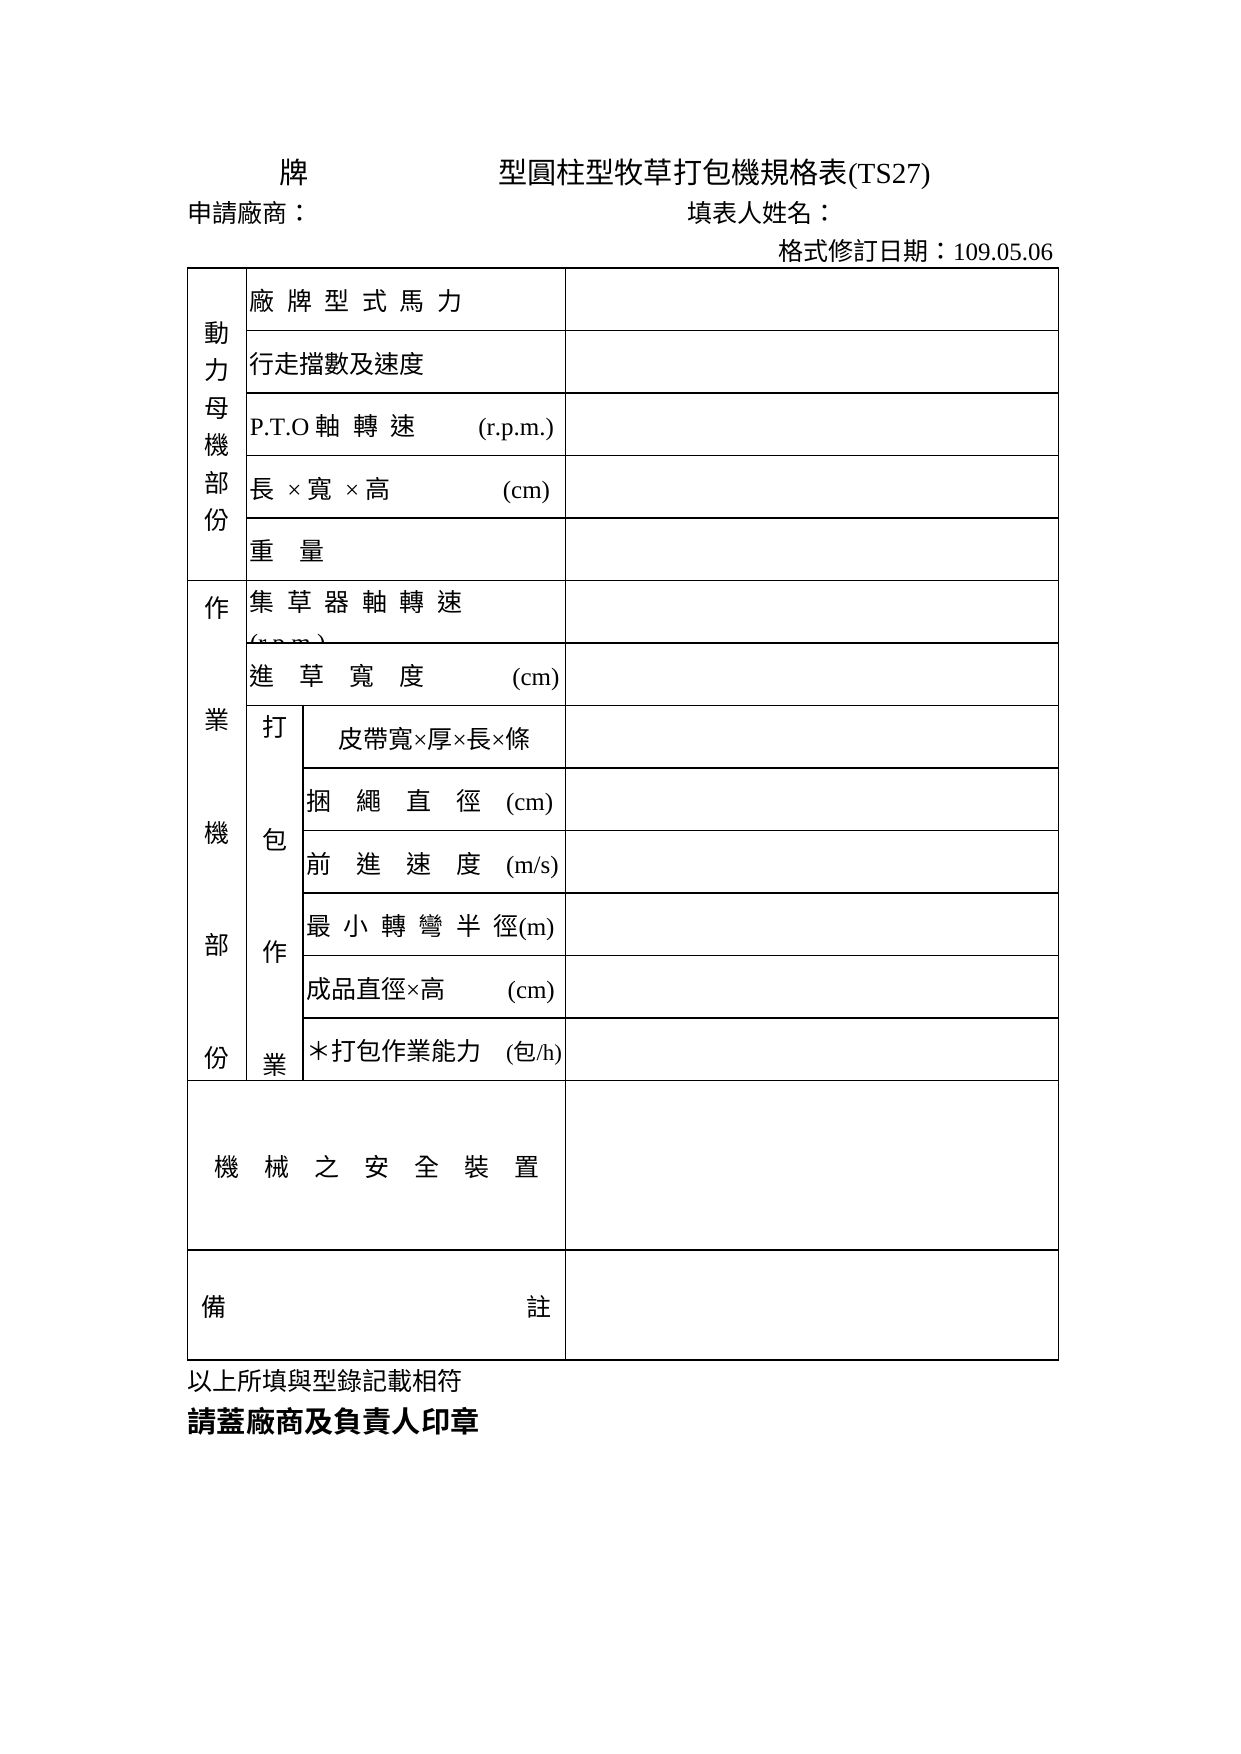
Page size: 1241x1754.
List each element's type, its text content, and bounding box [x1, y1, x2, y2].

table_cell [566, 1019, 1058, 1080]
table_cell [566, 644, 1058, 705]
table_cell 集 草 器 軸 轉 速 (r.p.m.) [247, 581, 565, 642]
table_cell [566, 456, 1058, 517]
table_cell [566, 769, 1058, 830]
table_cell [566, 519, 1058, 580]
text 牌 型圓柱型牧草打包機規格表(TS27) [187, 150, 1053, 192]
table_cell [566, 956, 1058, 1017]
text 申請廠商： 填表人姓名： [187, 192, 1053, 230]
table_cell [566, 1251, 1058, 1359]
table_cell 最 小 轉 彎 半 徑(m) [304, 894, 565, 955]
table_header [566, 269, 1058, 330]
table_cell [566, 831, 1058, 892]
table_cell 機 械 之 安 全 裝 置 [188, 1081, 565, 1249]
table_header 動 力 母 機 部 份 [188, 269, 246, 580]
text 格式修訂日期：109.05.06 [187, 230, 1053, 267]
table_cell P.T.O 軸 轉 速 (r.p.m.) [247, 394, 565, 455]
table_cell 重 量 [247, 519, 565, 580]
table_cell [566, 331, 1058, 392]
table_cell 皮帶寬×厚×長×條 [304, 706, 565, 767]
table_cell 備 註 [188, 1251, 565, 1359]
table_cell [566, 706, 1058, 767]
table_cell 作 業 機 部 份 [188, 581, 246, 1080]
table_header 廠 牌 型 式 馬 力 [247, 269, 565, 330]
table_cell 進 草 寬 度 (cm) [247, 644, 565, 705]
table_cell ＊打包作業能力 (包/h) [304, 1019, 565, 1080]
table_cell 捆 繩 直 徑 (cm) [304, 769, 565, 830]
table_cell [566, 1081, 1058, 1249]
table_cell 行走擋數及速度 [247, 331, 565, 392]
text 以上所填與型錄記載相符 [187, 1361, 1053, 1398]
table_cell 前 進 速 度 (m/s) [304, 831, 565, 892]
table_cell 打 包 作 業 [247, 706, 302, 1080]
table_cell 長 × 寬 × 高 (cm) [247, 456, 565, 517]
table_cell [566, 581, 1058, 642]
table_cell [566, 394, 1058, 455]
table_cell [566, 894, 1058, 955]
text 請蓋廠商及負責人印章 [187, 1398, 1053, 1440]
table_cell 成品直徑×高 (cm) [304, 956, 565, 1017]
